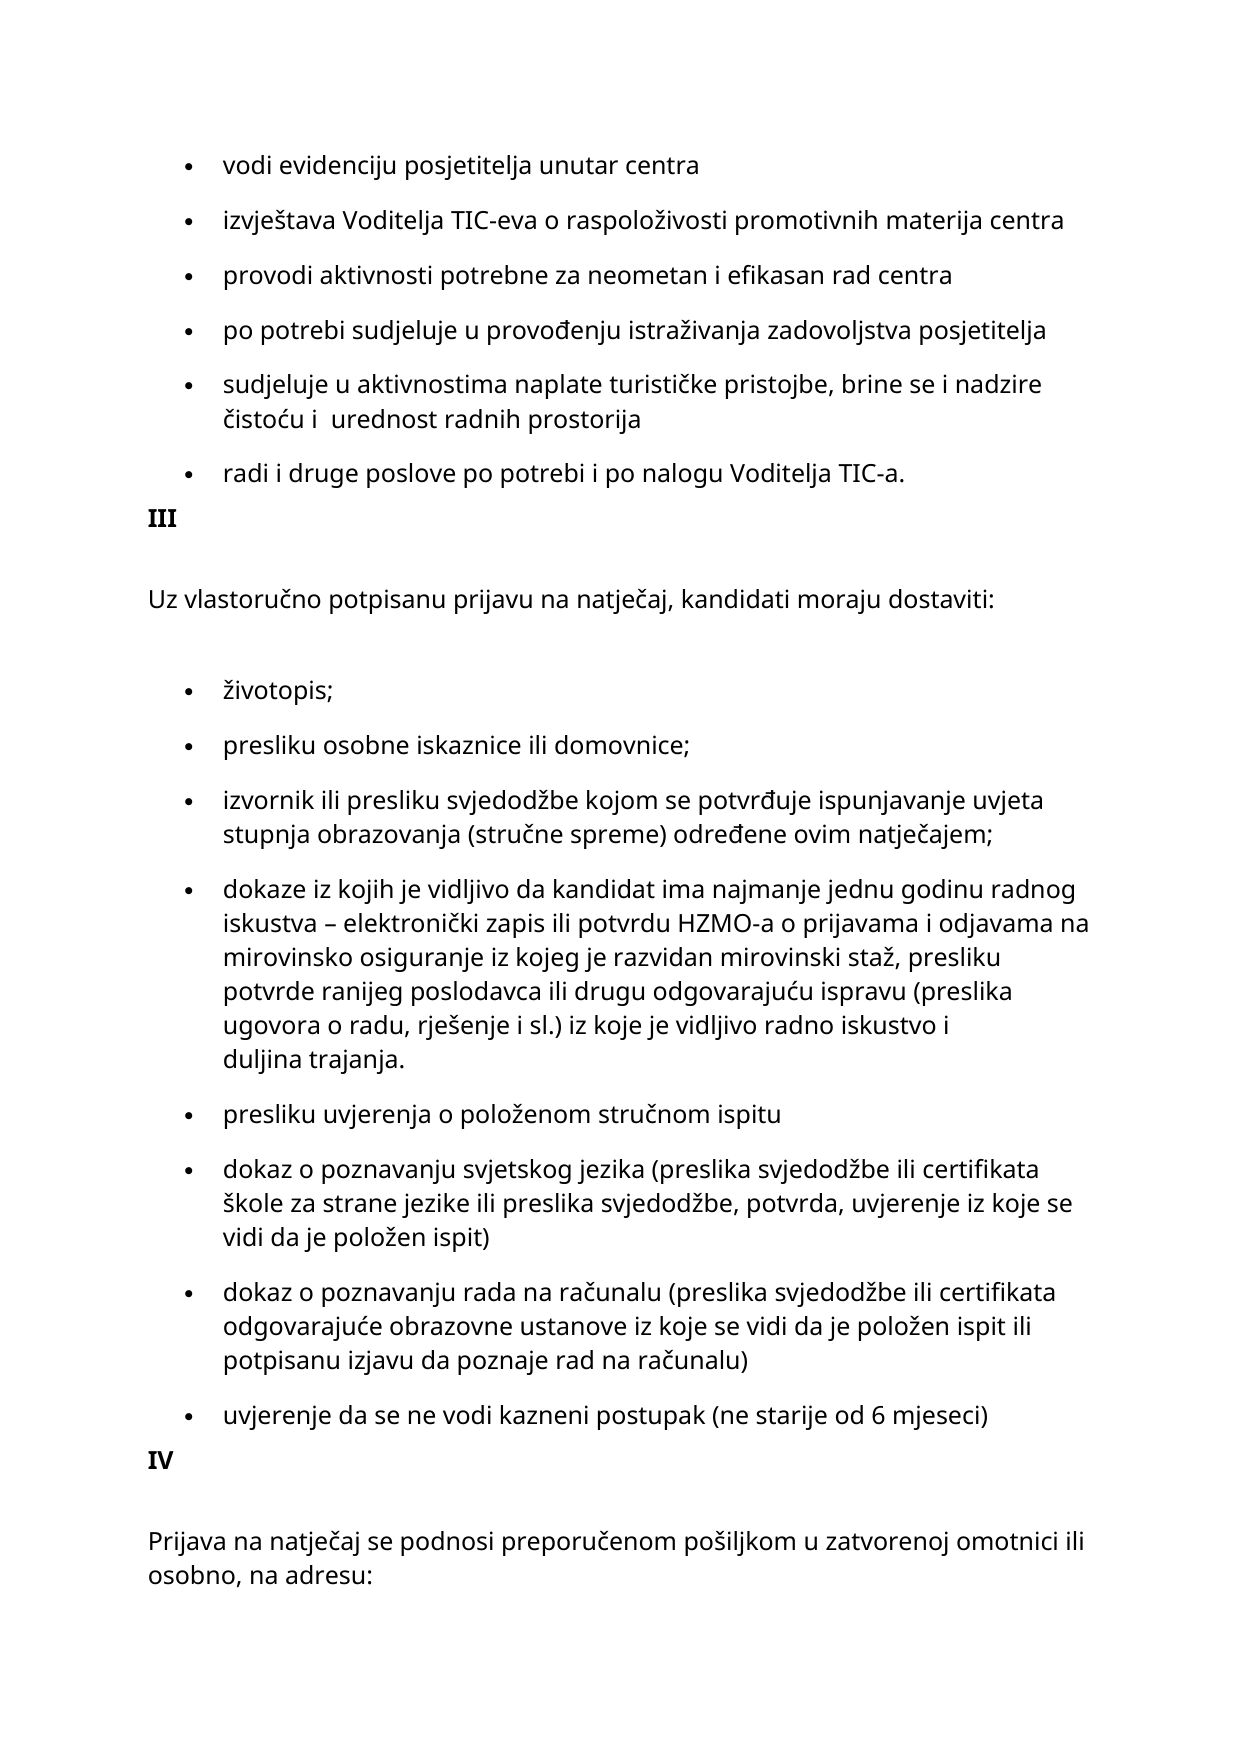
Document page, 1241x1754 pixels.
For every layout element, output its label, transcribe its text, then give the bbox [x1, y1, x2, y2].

text IV [148, 1442, 1093, 1476]
text Prijava na natječaj se podnosi preporučenom pošiljkom u zatvorenoj omotnici ili osobno, na adresu: [148, 1523, 1093, 1591]
list po potrebi sudjeluje u provođenju istraživanja zadovoljstva posjetitelja [185, 312, 1093, 346]
text III [148, 501, 1093, 535]
list radi i druge poslove po potrebi i po nalogu Voditelja TIC-a. [185, 456, 1093, 490]
list dokaz o poznavanju rada na računalu (preslika svjedodžbe ili certifikata odgovarajuće obrazovne ustanove iz koje se vidi da je položen ispit ili potpisanu izjavu da poznaje rad na računalu) [185, 1275, 1093, 1377]
list dokaze iz kojih je vidljivo da kandidat ima najmanje jednu godinu radnog iskustva – elektronički zapis ili potvrdu HZMO-a o prijavama i odjavama na mirovinsko osiguranje iz kojeg je razvidan mirovinski staž, presliku potvrde ranijeg poslodavca ili drugu odgovarajuću ispravu (preslika ugovora o radu, rješenje i sl.) iz koje je vidljivo radno iskustvo i duljina trajanja. [185, 872, 1093, 1076]
list dokaz o poznavanju svjetskog jezika (preslika svjedodžbe ili certifikata škole za strane jezike ili preslika svjedodžbe, potvrda, uvjerenje iz koje se vidi da je položen ispit) [185, 1152, 1093, 1254]
list sudjeluje u aktivnostima naplate turističke pristojbe, brine se i nadzire čistoću i urednost radnih prostorija [185, 367, 1093, 435]
list životopis; [185, 673, 1093, 707]
list presliku uvjerenja o položenom stručnom ispitu [185, 1097, 1093, 1131]
list izvještava Voditelja TIC-eva o raspoloživosti promotivnih materija centra [185, 202, 1093, 237]
list presliku osobne iskaznice ili domovnice; [185, 728, 1093, 762]
list izvornik ili presliku svjedodžbe kojom se potvrđuje ispunjavanje uvjeta stupnja obrazovanja (stručne spreme) određene ovim natječajem; [185, 783, 1093, 851]
list vodi evidenciju posjetitelja unutar centra [185, 148, 1093, 182]
list provodi aktivnosti potrebne za neometan i efikasan rad centra [185, 257, 1093, 291]
text Uz vlastoručno potpisanu prijavu na natječaj, kandidati moraju dostaviti: [148, 582, 1093, 616]
list uvjerenje da se ne vodi kazneni postupak (ne starije od 6 mjeseci) [185, 1398, 1093, 1432]
